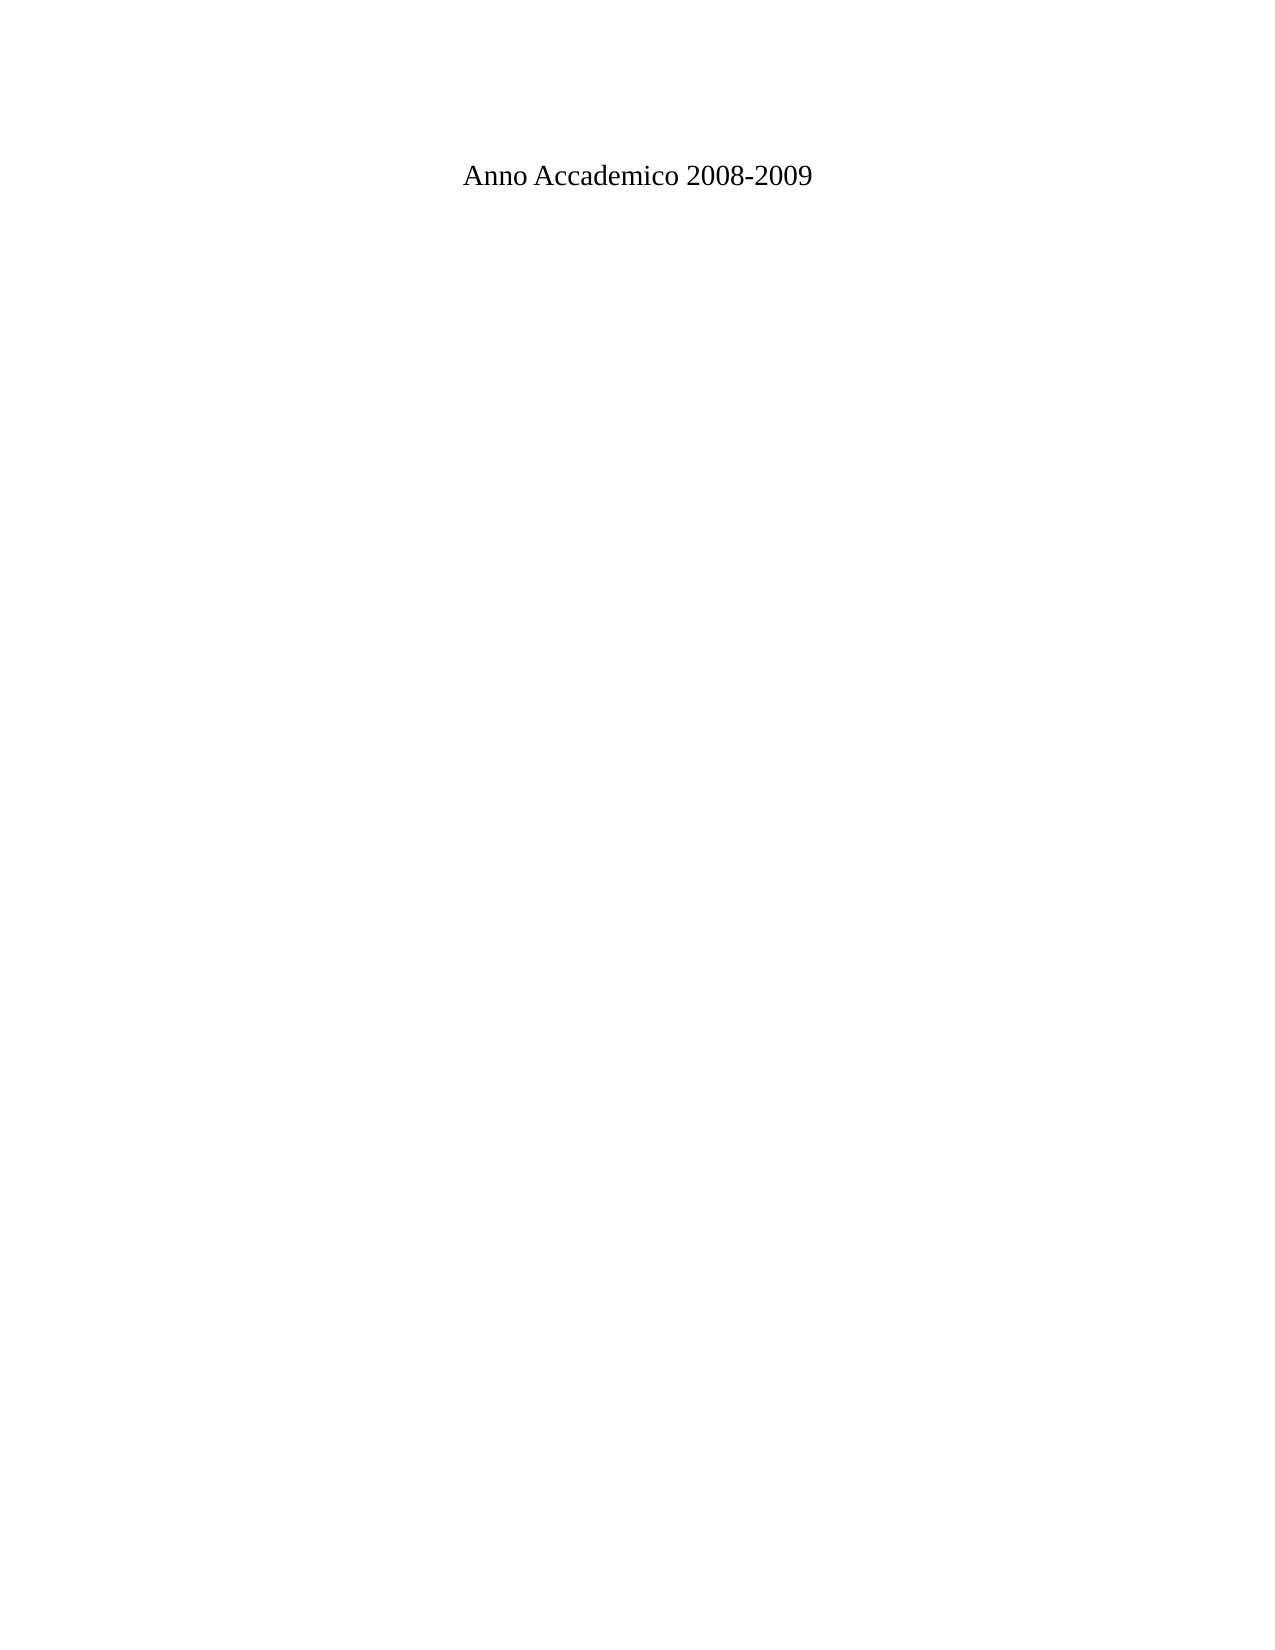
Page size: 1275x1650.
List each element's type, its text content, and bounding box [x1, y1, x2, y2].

text Anno Accademico 2008-2009 [118, 158, 1157, 191]
